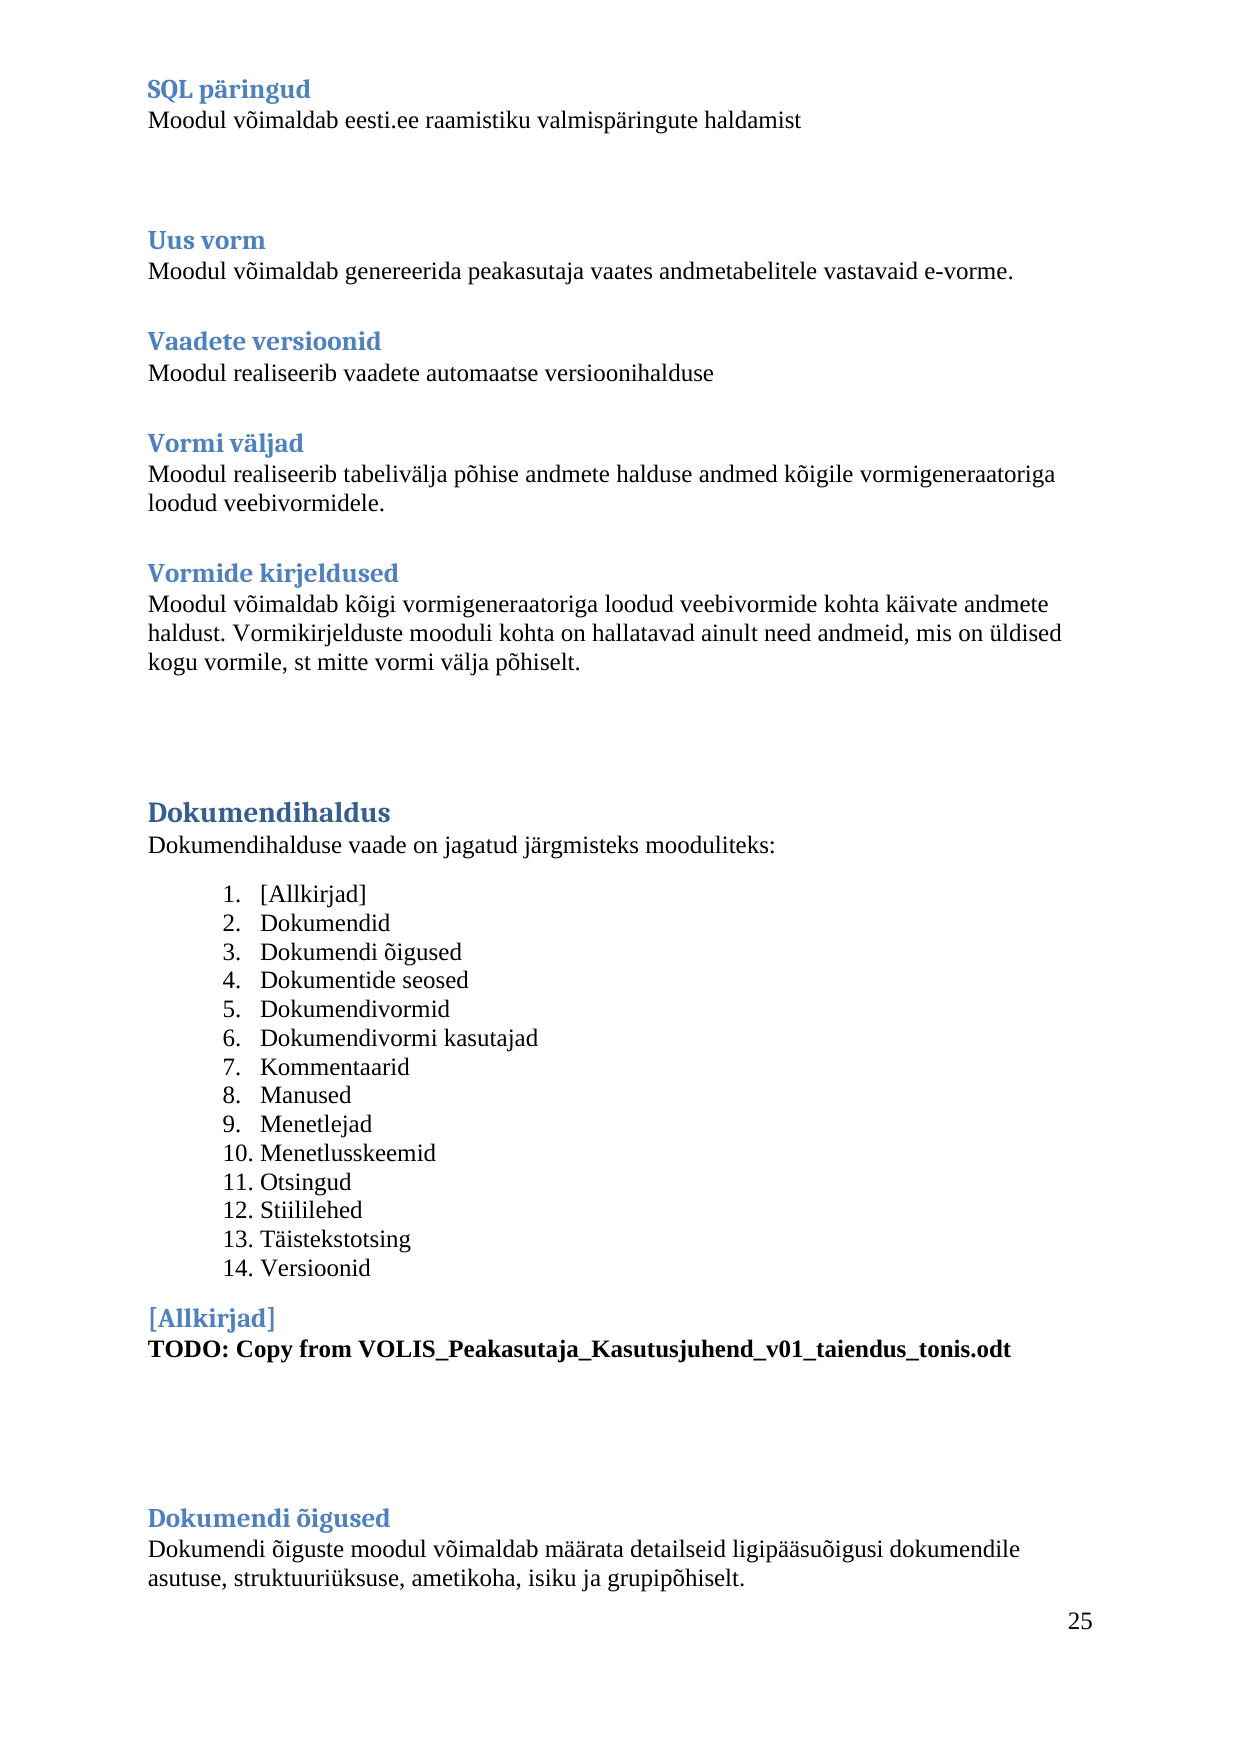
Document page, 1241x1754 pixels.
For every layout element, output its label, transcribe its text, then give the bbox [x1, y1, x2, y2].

list Täistekstotsing [222, 1224, 1093, 1253]
list Dokumendi õigused [222, 937, 1093, 966]
list Dokumendivormi kasutajad [222, 1023, 1093, 1052]
text Dokumendi õiguste moodul võimaldab määrata detailseid ligipääsuõigusi dokumendile asutuse, struktuuriüksuse, ametikoha, isiku ja grupipõhiselt. [148, 1534, 1093, 1592]
text Dokumendihalduse vaade on jagatud järgmisteks mooduliteks: [148, 830, 1093, 858]
subtitle [Allkirjad] [148, 1303, 1093, 1334]
subtitle Dokumendi õigused [148, 1503, 1093, 1534]
list [Allkirjad] [222, 879, 1093, 908]
list Versioonid [222, 1253, 1093, 1282]
list Dokumendivormid [222, 994, 1093, 1023]
subtitle Dokumendihaldus [148, 796, 1093, 830]
subtitle SQL päringud [148, 74, 1093, 105]
list Moodul võimaldab eesti.ee raamistiku valmispäringute haldamist [148, 105, 1093, 134]
list Stiililehed [222, 1196, 1093, 1224]
subtitle Vormide kirjeldused [148, 558, 1093, 589]
list Moodul võimaldab genereerida peakasutaja vaates andmetabelitele vastavaid e-vorme. [148, 256, 1093, 285]
text Moodul võimaldab kõigi vormigeneraatoriga loodud veebivormide kohta käivate andmete haldust. Vormikirjelduste mooduli kohta on hallatavad ainult need andmeid, mis on üldised kogu vormile, st mitte vormi välja põhiselt. [148, 589, 1093, 676]
subtitle Uus vorm [148, 225, 1093, 256]
list Dokumentide seosed [222, 966, 1093, 994]
list Menetlejad [222, 1109, 1093, 1138]
subtitle Vaadete versioonid [148, 326, 1093, 358]
list Menetlusskeemid [222, 1138, 1093, 1167]
text Moodul realiseerib vaadete automaatse versioonihalduse [148, 358, 1093, 386]
text TODO: Copy from VOLIS_Peakasutaja_Kasutusjuhend_v01_taiendus_tonis.odt [148, 1334, 1093, 1362]
subtitle Vormi väljad [148, 428, 1093, 459]
list Moodul realiseerib tabelivälja põhise andmete halduse andmed kõigile vormigeneraatoriga loodud veebivormidele. [148, 459, 1093, 517]
list Manused [222, 1081, 1093, 1109]
list Kommentaarid [222, 1052, 1093, 1081]
list Otsingud [222, 1167, 1093, 1196]
list Dokumendid [222, 908, 1093, 937]
